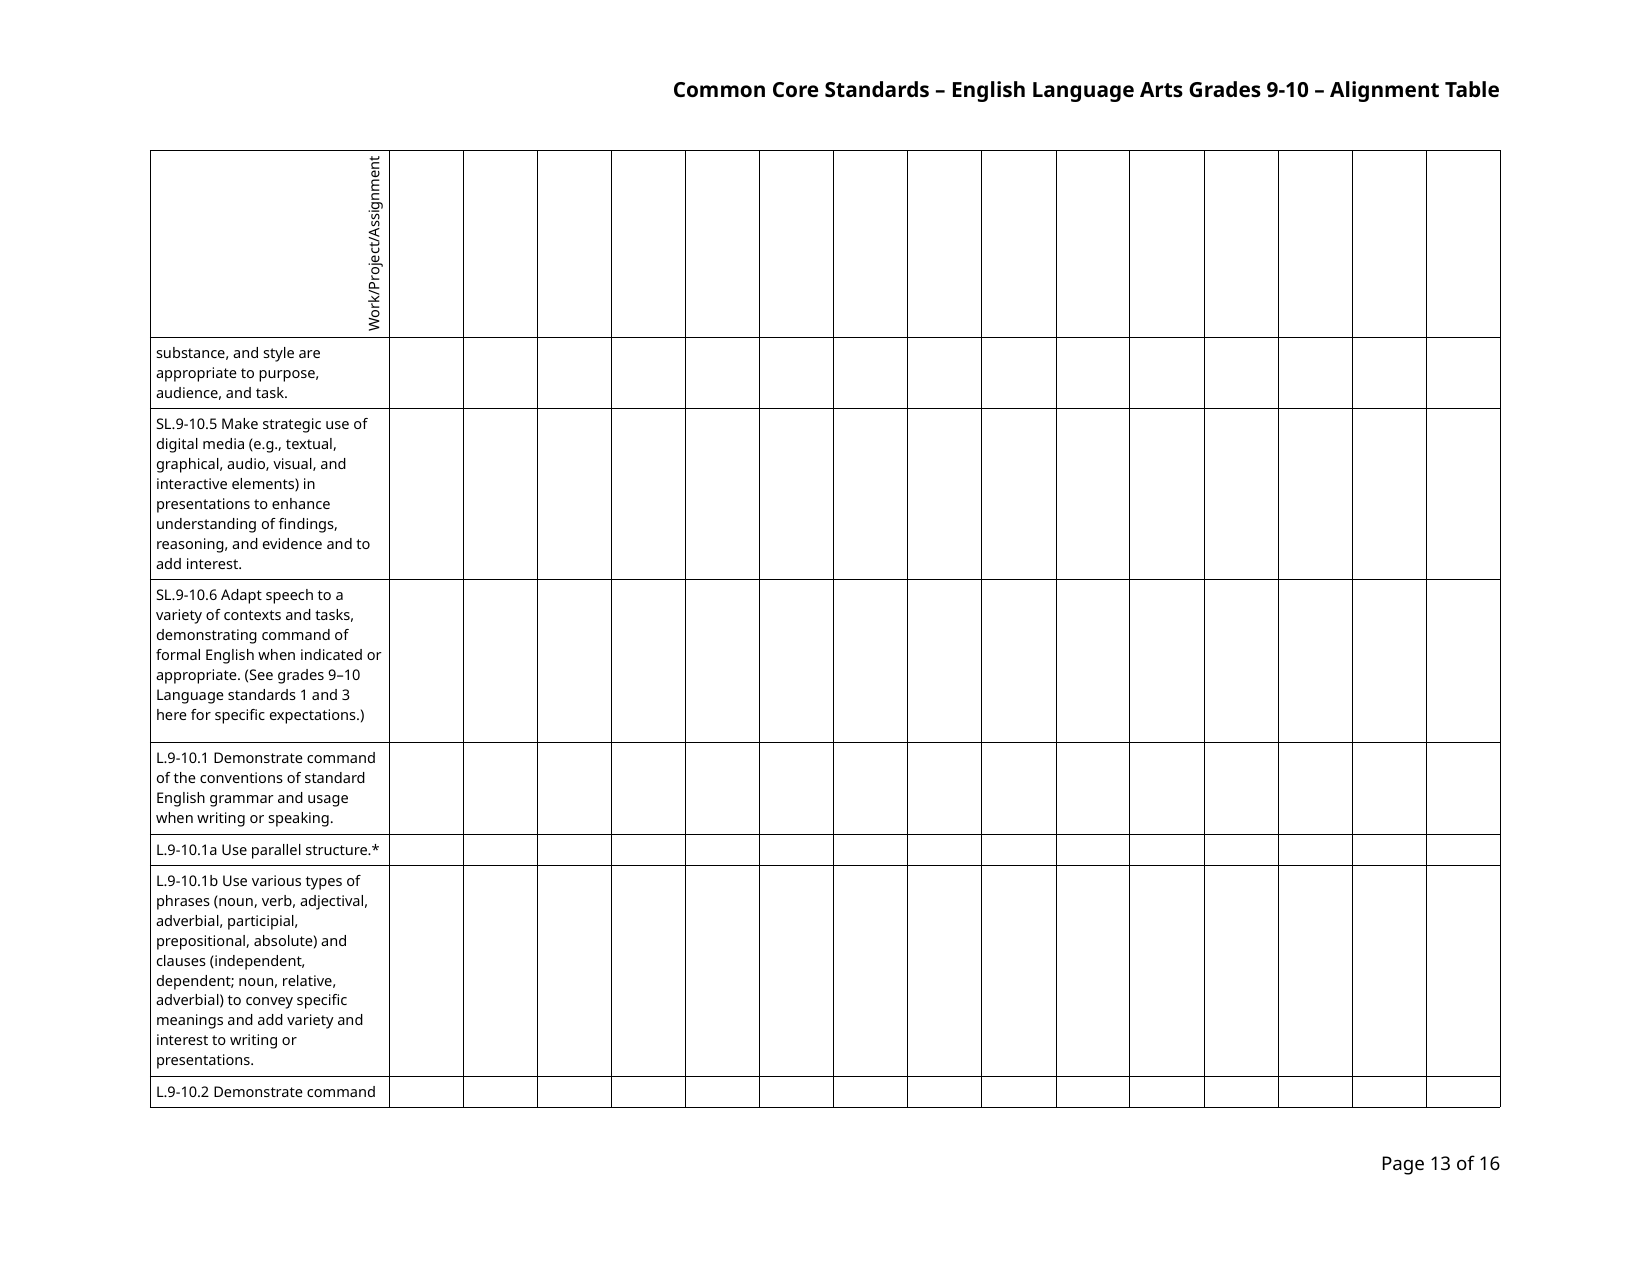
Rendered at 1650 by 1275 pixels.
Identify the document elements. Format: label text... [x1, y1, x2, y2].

table_cell [982, 409, 1056, 579]
table_cell [1205, 409, 1278, 579]
table_cell [1427, 743, 1500, 833]
table_cell [1353, 338, 1426, 408]
table_cell [1279, 835, 1352, 865]
table_cell [834, 743, 907, 833]
table_cell [1057, 338, 1129, 408]
table_cell [538, 866, 611, 1076]
table_cell [834, 580, 907, 742]
table_header [908, 151, 981, 337]
table_cell [760, 743, 833, 833]
table_cell [834, 835, 907, 865]
table_cell L.9-10.1a Use parallel structure.* [151, 835, 389, 865]
table_cell SL.9-10.6 Adapt speech to a variety of contexts and tasks, demonstrating command of formal English when indicated or appropriate. (See grades 9–10 Language standards 1 and 3 here for specific expectations.) [151, 580, 389, 742]
table_cell [982, 866, 1056, 1076]
table_cell [612, 835, 685, 865]
table_header [834, 151, 907, 337]
table_cell [982, 1077, 1056, 1107]
table_cell [1130, 743, 1204, 833]
table_cell [1205, 743, 1278, 833]
table_cell [538, 580, 611, 742]
table_cell [982, 835, 1056, 865]
table_cell [1427, 835, 1500, 865]
table_cell [612, 743, 685, 833]
table_cell [908, 835, 981, 865]
table_cell [760, 338, 833, 408]
table_cell [464, 835, 537, 865]
table_header [1057, 151, 1129, 337]
table_cell [1130, 866, 1204, 1076]
table_header [1427, 151, 1500, 337]
table_header [760, 151, 833, 337]
table_cell [1279, 409, 1352, 579]
table_cell [1427, 580, 1500, 742]
table_cell [464, 580, 537, 742]
table_cell [686, 580, 759, 742]
table_cell [1130, 409, 1204, 579]
table_cell [612, 409, 685, 579]
table_cell [908, 1077, 981, 1107]
table_cell [834, 866, 907, 1076]
table_cell [538, 409, 611, 579]
table_cell [1427, 866, 1500, 1076]
table_cell [686, 743, 759, 833]
table_header [1279, 151, 1352, 337]
table_cell [1279, 580, 1352, 742]
table_cell [390, 1077, 463, 1107]
table_header [1353, 151, 1426, 337]
table_cell [1057, 866, 1129, 1076]
table_cell [390, 866, 463, 1076]
table_header [686, 151, 759, 337]
table_cell [538, 338, 611, 408]
table_cell [1205, 835, 1278, 865]
table_header Work/Project/Assignment [151, 151, 389, 337]
table_cell [760, 580, 833, 742]
table_cell L.9-10.1 Demonstrate command of the conventions of standard English grammar and usage when writing or speaking. [151, 743, 389, 833]
table_cell [390, 743, 463, 833]
table_header [612, 151, 685, 337]
table_cell [1427, 338, 1500, 408]
table_cell [1279, 338, 1352, 408]
table_cell [1353, 409, 1426, 579]
table_cell substance, and style are appropriate to purpose, audience, and task. [151, 338, 389, 408]
table_header [982, 151, 1056, 337]
table_cell [1205, 580, 1278, 742]
table_cell [1353, 1077, 1426, 1107]
table_cell [1057, 580, 1129, 742]
table_cell [1130, 580, 1204, 742]
table_cell [538, 743, 611, 833]
table_cell [390, 835, 463, 865]
table_cell [612, 580, 685, 742]
table_cell [834, 338, 907, 408]
table_cell [686, 835, 759, 865]
table_cell [834, 409, 907, 579]
table_cell [464, 1077, 537, 1107]
table_cell [1057, 409, 1129, 579]
table_cell [982, 338, 1056, 408]
table_cell [686, 409, 759, 579]
table_cell SL.9-10.5 Make strategic use of digital media (e.g., textual, graphical, audio, visual, and interactive elements) in presentations to enhance understanding of findings, reasoning, and evidence and to add interest. [151, 409, 389, 579]
table_cell [908, 743, 981, 833]
table_cell [1205, 338, 1278, 408]
table_cell [760, 866, 833, 1076]
table_cell [390, 580, 463, 742]
table_cell [390, 409, 463, 579]
table_cell L.9-10.2 Demonstrate command [151, 1077, 389, 1107]
table_cell [612, 338, 685, 408]
table_cell [760, 409, 833, 579]
table_cell [686, 866, 759, 1076]
table_cell [1205, 1077, 1278, 1107]
table_cell [760, 1077, 833, 1107]
table_cell [908, 409, 981, 579]
table_cell [1353, 866, 1426, 1076]
table_cell [686, 338, 759, 408]
table_cell [686, 1077, 759, 1107]
table_cell [834, 1077, 907, 1107]
table_cell [1130, 338, 1204, 408]
table_cell [1279, 1077, 1352, 1107]
table_cell [1353, 743, 1426, 833]
table_cell [1205, 866, 1278, 1076]
table_cell [1057, 835, 1129, 865]
table_header [1205, 151, 1278, 337]
table_cell [1130, 1077, 1204, 1107]
table_cell [1279, 743, 1352, 833]
table_cell [538, 835, 611, 865]
table_cell [1427, 1077, 1500, 1107]
table_cell [464, 866, 537, 1076]
table_cell [612, 1077, 685, 1107]
table_cell [1353, 580, 1426, 742]
table_cell [1353, 835, 1426, 865]
table_header [464, 151, 537, 337]
table_cell [390, 338, 463, 408]
table_cell [464, 409, 537, 579]
table_cell [1057, 743, 1129, 833]
table_cell [908, 338, 981, 408]
table_cell [1130, 835, 1204, 865]
table_cell [464, 338, 537, 408]
table_cell L.9-10.1b Use various types of phrases (noun, verb, adjectival, adverbial, participial, prepositional, absolute) and clauses (independent, dependent; noun, relative, adverbial) to convey specific meanings and add variety and interest to writing or presentations. [151, 866, 389, 1076]
table_cell [464, 743, 537, 833]
table_cell [612, 866, 685, 1076]
table_cell [908, 580, 981, 742]
table_cell [760, 835, 833, 865]
table_cell [982, 743, 1056, 833]
table_cell [1279, 866, 1352, 1076]
table_header [538, 151, 611, 337]
table_header [1130, 151, 1204, 337]
table_cell [1427, 409, 1500, 579]
table_cell [538, 1077, 611, 1107]
table_cell [908, 866, 981, 1076]
table_header [390, 151, 463, 337]
table_cell [1057, 1077, 1129, 1107]
table_cell [982, 580, 1056, 742]
